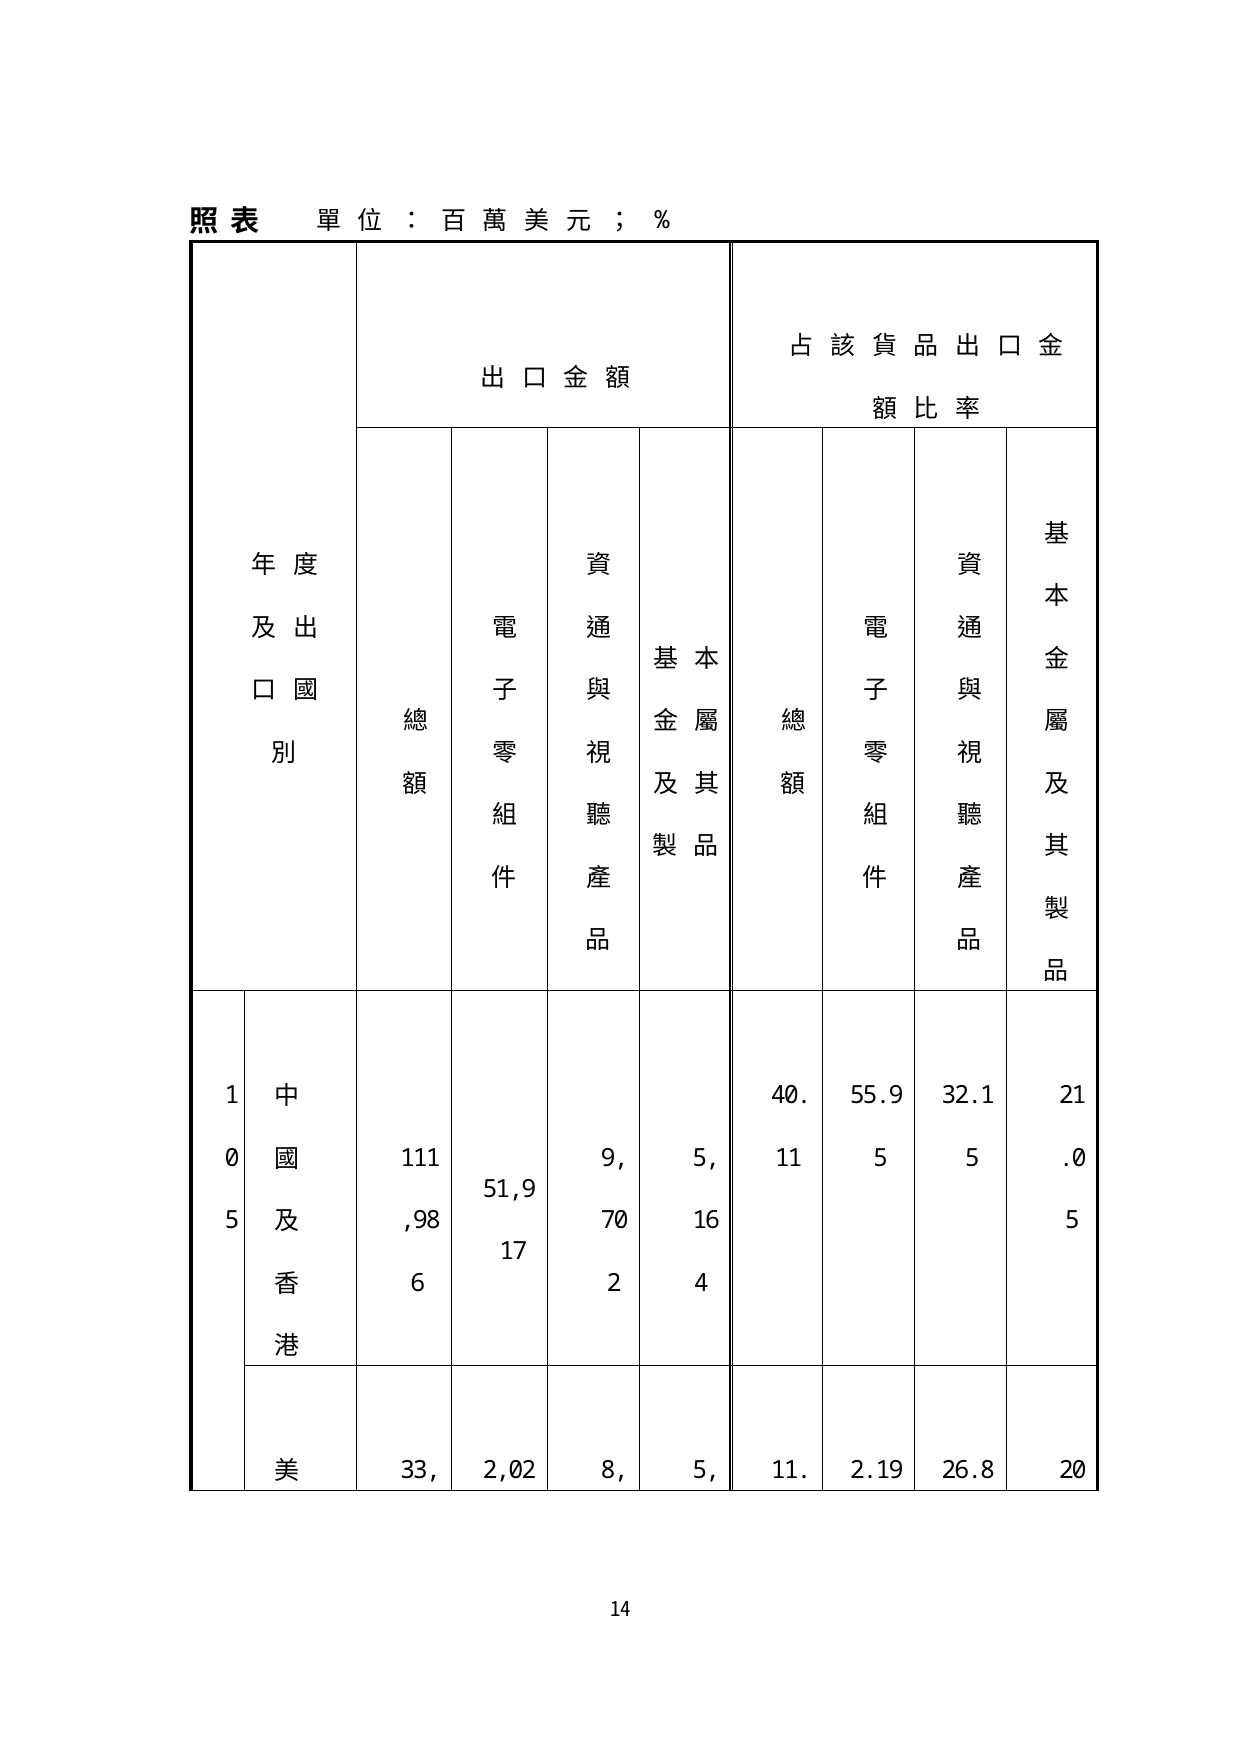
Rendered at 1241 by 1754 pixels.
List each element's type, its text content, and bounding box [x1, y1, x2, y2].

table_cell 5, [640, 1366, 729, 1490]
table_header 占該貨品出口金額比率 [733, 243, 1096, 427]
table_cell 總額 [733, 428, 822, 990]
table_cell 資通與視聽產品 [548, 428, 639, 990]
table_cell 電子零組件 [823, 428, 914, 990]
table_cell 40.11 [733, 991, 822, 1365]
text 照表 單位：百萬美元；% [183, 177, 1087, 240]
table_cell 電子零組件 [452, 428, 547, 990]
table_cell 8, [548, 1366, 639, 1490]
table_cell 26.8 [915, 1366, 1006, 1490]
table_cell 21.05 [1007, 991, 1096, 1365]
table_cell 美 [245, 1366, 356, 1490]
table_header 出口金額 [357, 243, 729, 427]
table_cell 33, [357, 1366, 451, 1490]
table_cell 55.95 [823, 991, 914, 1365]
table_cell 11. [733, 1366, 822, 1490]
table_cell 基本金屬及其製品 [1007, 428, 1096, 990]
table_cell 9,702 [548, 991, 639, 1365]
table_cell 105 [193, 991, 244, 1490]
table_cell 20 [1007, 1366, 1096, 1490]
table_cell 中國及香港 [245, 991, 356, 1365]
table_cell 基本金屬及其製品 [640, 428, 729, 990]
table_header 年度及出口國別 [193, 243, 356, 990]
table_cell 51,917 [452, 991, 547, 1365]
table_cell 32.15 [915, 991, 1006, 1365]
table_cell 2,02 [452, 1366, 547, 1490]
table_cell 5,164 [640, 991, 729, 1365]
table_cell 111,986 [357, 991, 451, 1365]
table_cell 資通與視聽產品 [915, 428, 1006, 990]
table_cell 總額 [357, 428, 451, 990]
table_cell 2.19 [823, 1366, 914, 1490]
